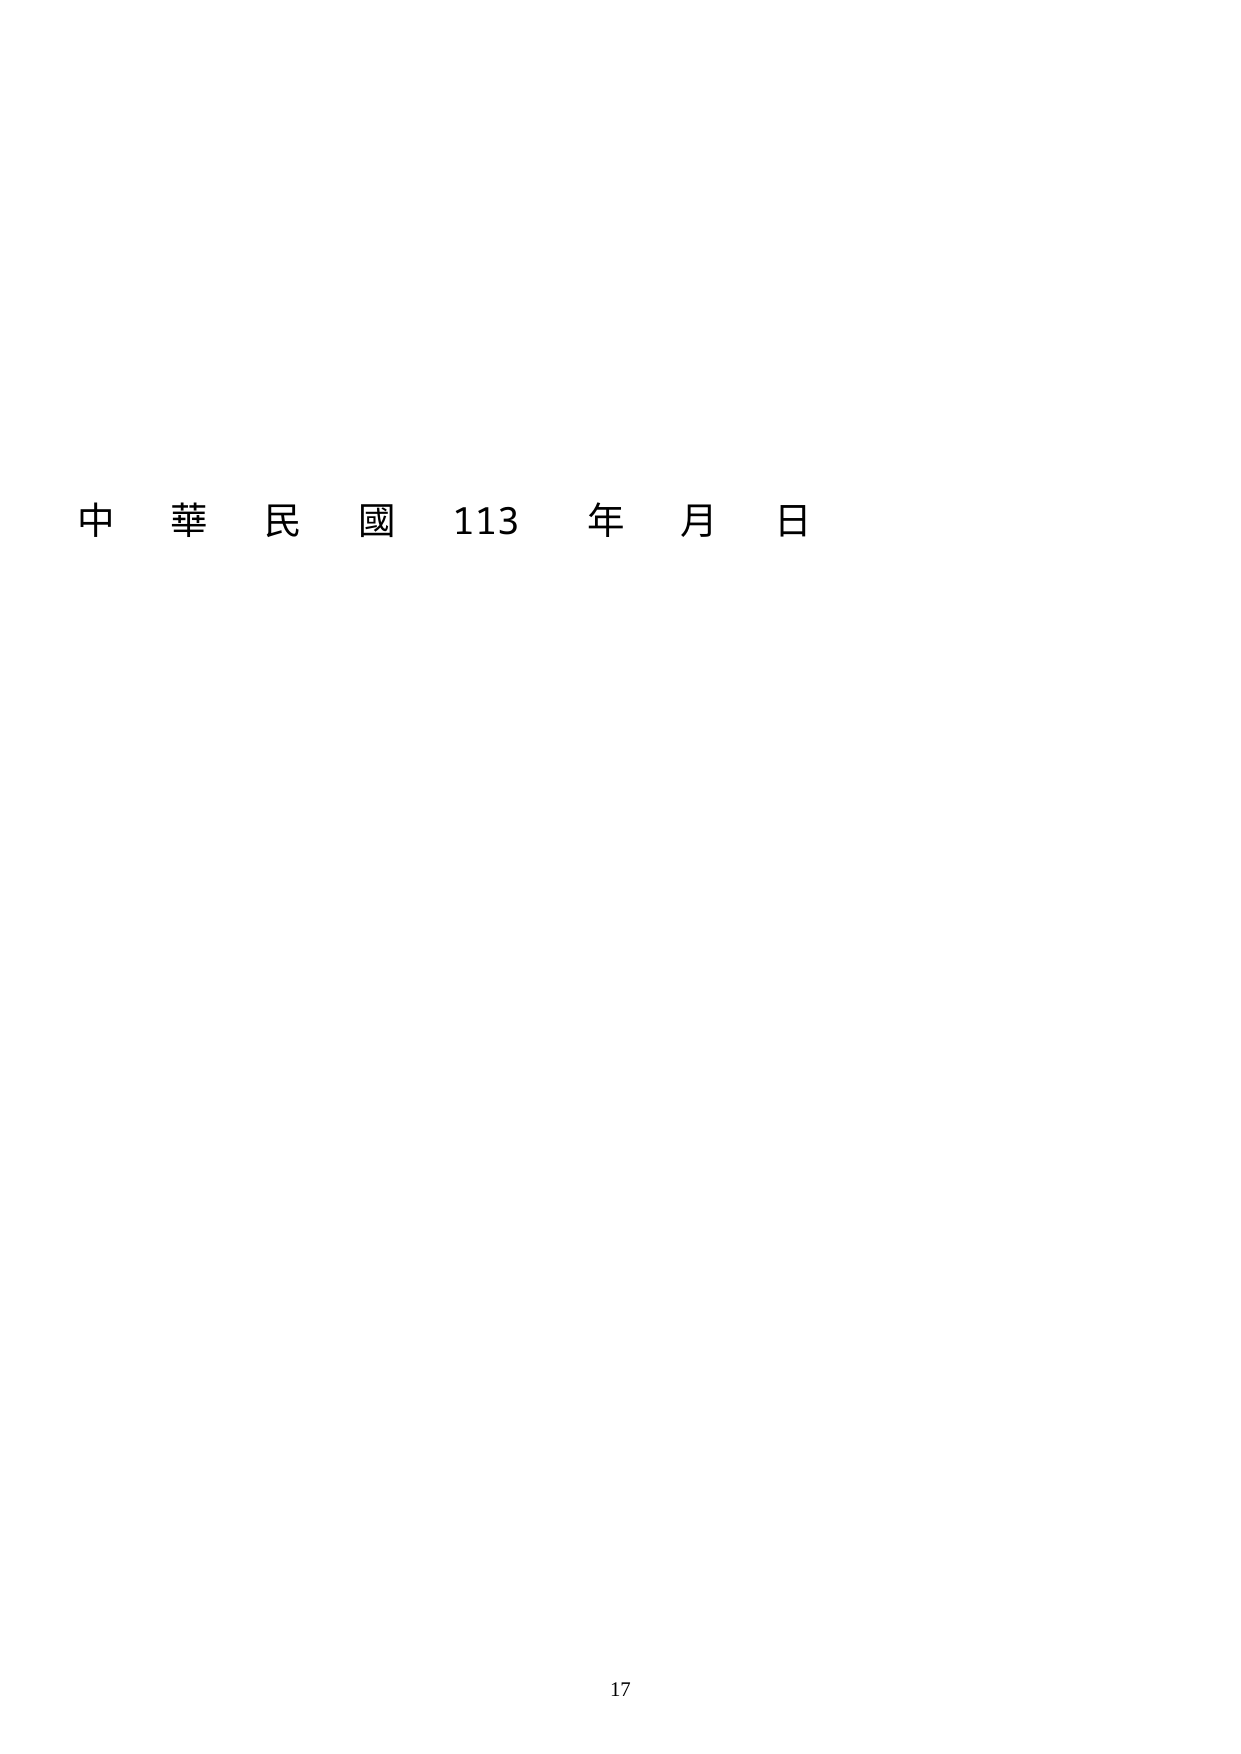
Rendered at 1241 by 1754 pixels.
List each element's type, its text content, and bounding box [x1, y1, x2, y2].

text 中 華 民 國 113 年 月 日 [77, 477, 1163, 539]
